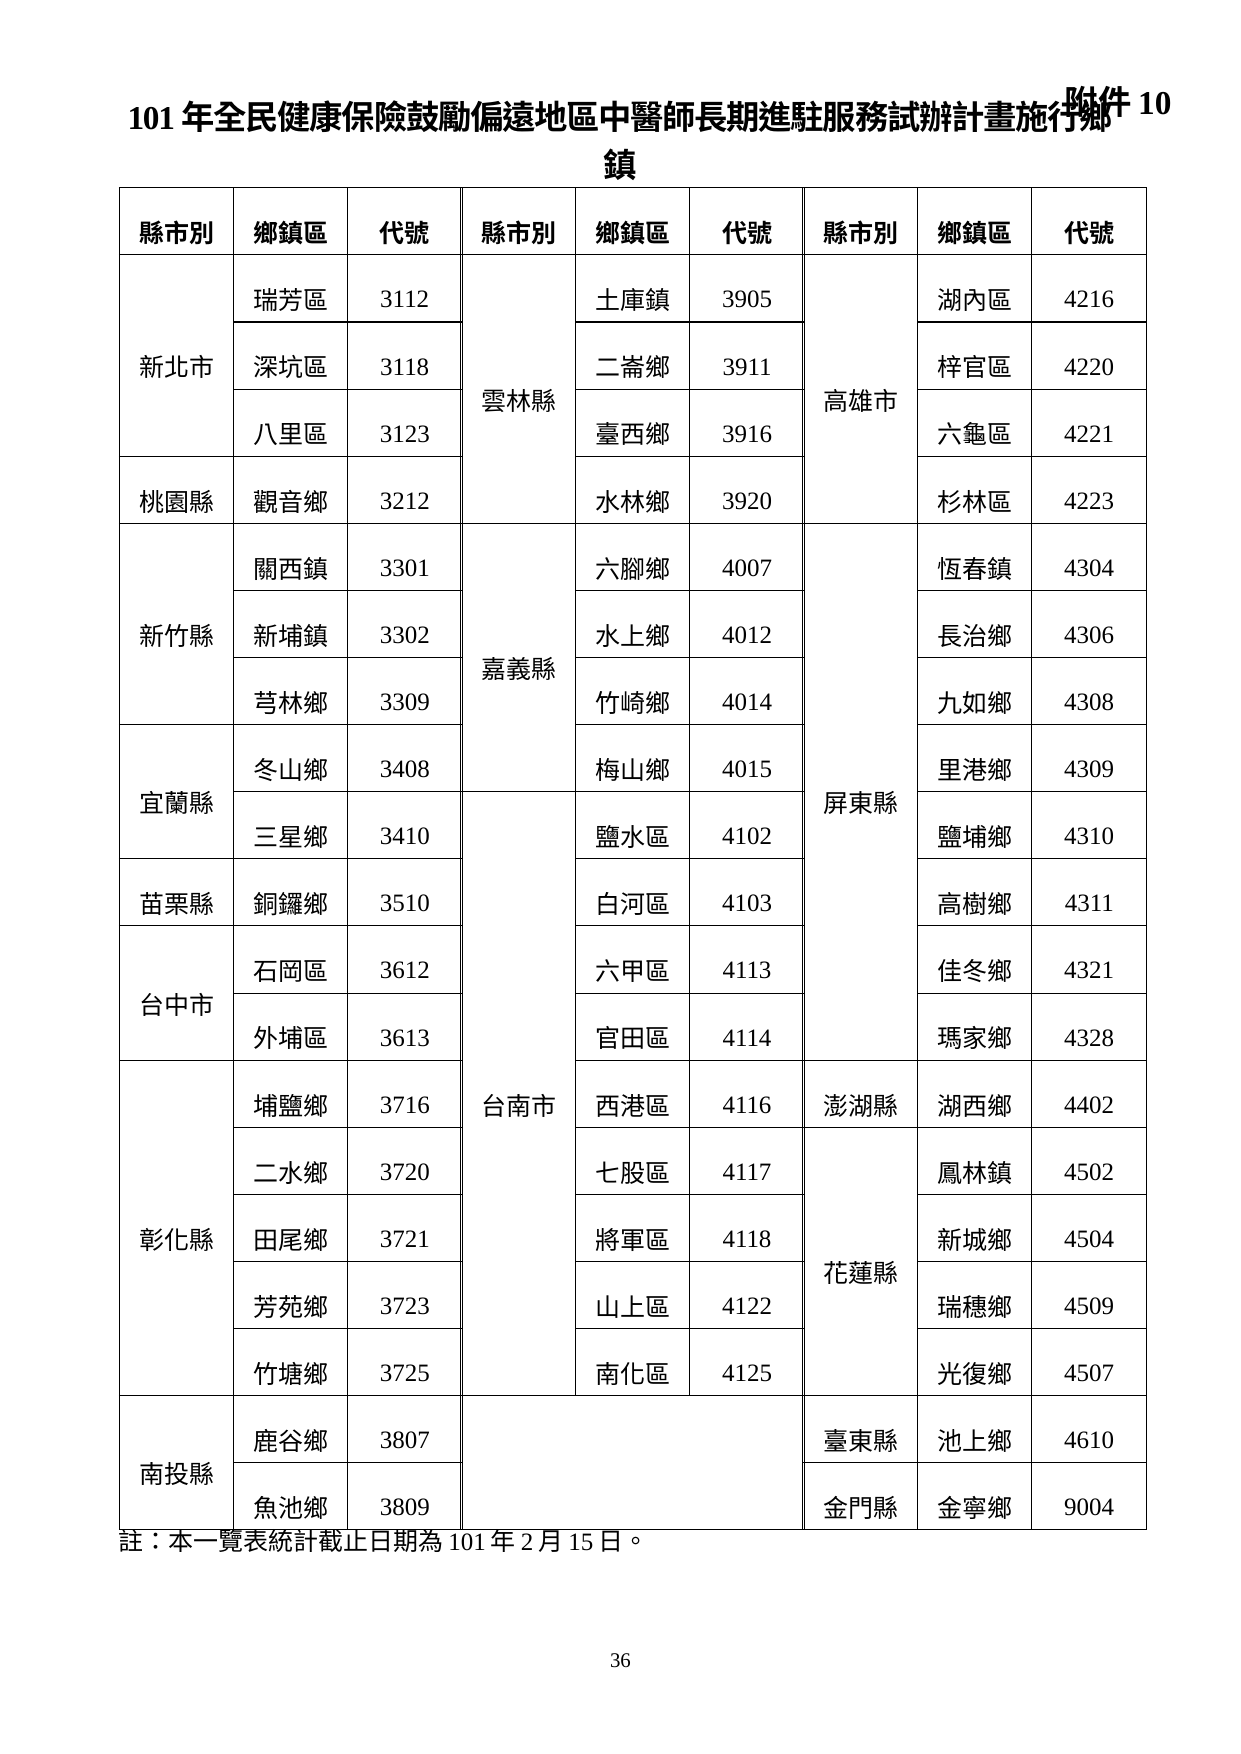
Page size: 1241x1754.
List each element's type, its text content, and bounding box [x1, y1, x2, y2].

table_cell 4311 [1032, 859, 1146, 925]
table_cell 深坑區 [234, 323, 347, 388]
table_cell 3408 [348, 725, 460, 791]
table_header 代號 [1032, 188, 1146, 254]
table_cell 田尾鄉 [234, 1195, 347, 1261]
text 註：本一覽表統計截止日期為101年2月15日。 [118, 1530, 1122, 1555]
table_cell 池上鄉 [918, 1396, 1031, 1462]
table_cell 南化區 [576, 1329, 689, 1395]
table_header 鄉鎮區 [234, 188, 347, 254]
table_cell 二水鄉 [234, 1128, 347, 1194]
table_cell 4118 [690, 1195, 802, 1261]
table_cell 竹塘鄉 [234, 1329, 347, 1395]
table_cell 4122 [690, 1262, 802, 1328]
table_cell 4321 [1032, 926, 1146, 992]
table_cell 3920 [690, 457, 802, 523]
table_cell [463, 1396, 802, 1529]
table_cell 4117 [690, 1128, 802, 1194]
table_cell 3916 [690, 390, 802, 456]
table_cell 里港鄉 [918, 725, 1031, 791]
table_cell 3302 [348, 591, 460, 657]
table_cell 3612 [348, 926, 460, 992]
table_cell 將軍區 [576, 1195, 689, 1261]
table_cell 新城鄉 [918, 1195, 1031, 1261]
table_cell 金寧鄉 [918, 1463, 1031, 1529]
table_cell 3723 [348, 1262, 460, 1328]
table_cell 六甲區 [576, 926, 689, 992]
table_cell 4328 [1032, 994, 1146, 1059]
table_cell 3118 [348, 323, 460, 388]
table_cell 鹿谷鄉 [234, 1396, 347, 1462]
table_cell 梅山鄉 [576, 725, 689, 791]
table_cell 3809 [348, 1463, 460, 1529]
table_cell 4304 [1032, 524, 1146, 590]
table_cell 瑪家鄉 [918, 994, 1031, 1059]
table_cell 芳苑鄉 [234, 1262, 347, 1328]
table_cell 白河區 [576, 859, 689, 925]
table_cell 3510 [348, 859, 460, 925]
table_cell 3720 [348, 1128, 460, 1194]
table_header 代號 [348, 188, 460, 254]
table_cell 關西鎮 [234, 524, 347, 590]
table_cell 宜蘭縣 [120, 725, 233, 858]
table_cell 二崙鄉 [576, 323, 689, 388]
table_cell 3725 [348, 1329, 460, 1395]
table_cell 3905 [690, 255, 802, 321]
table_cell 3410 [348, 792, 460, 858]
table_header 縣市別 [463, 188, 575, 254]
table_cell 4504 [1032, 1195, 1146, 1261]
table_header 縣市別 [1050, 69, 1209, 140]
table_cell 3716 [348, 1061, 460, 1127]
table_cell 花蓮縣 [805, 1128, 917, 1395]
table_cell 新北市 [120, 255, 233, 456]
table_cell 4502 [1032, 1128, 1146, 1194]
table_cell 4509 [1032, 1262, 1146, 1328]
table_cell 山上區 [576, 1262, 689, 1328]
table_cell 魚池鄉 [234, 1463, 347, 1529]
table_cell 新埔鎮 [234, 591, 347, 657]
table_cell 七股區 [576, 1128, 689, 1194]
table_header 鄉鎮區 [576, 188, 689, 254]
table_cell 台南市 [463, 792, 575, 1395]
table_header 代號 [690, 188, 802, 254]
table_cell 9004 [1032, 1463, 1146, 1529]
table_cell 恆春鎮 [918, 524, 1031, 590]
table_cell 西港區 [576, 1061, 689, 1127]
table_cell 苗栗縣 [120, 859, 233, 925]
table_cell 4306 [1032, 591, 1146, 657]
table_cell 九如鄉 [918, 658, 1031, 724]
table_cell 鹽水區 [576, 792, 689, 858]
table_cell 4125 [690, 1329, 802, 1395]
table_cell 3807 [348, 1396, 460, 1462]
table_cell 3123 [348, 390, 460, 456]
table_cell 4308 [1032, 658, 1146, 724]
table_cell 高樹鄉 [918, 859, 1031, 925]
table_cell 水上鄉 [576, 591, 689, 657]
table_cell 4220 [1032, 323, 1146, 388]
table_cell 長治鄉 [918, 591, 1031, 657]
table_cell 4221 [1032, 390, 1146, 456]
table_cell 4103 [690, 859, 802, 925]
table_cell 3613 [348, 994, 460, 1059]
table_cell 臺西鄉 [576, 390, 689, 456]
table_cell 4310 [1032, 792, 1146, 858]
table_cell 4015 [690, 725, 802, 791]
table_cell 3721 [348, 1195, 460, 1261]
table_cell 3911 [690, 323, 802, 388]
table_cell 鳳林鎮 [918, 1128, 1031, 1194]
table_cell 觀音鄉 [234, 457, 347, 523]
table_cell 佳冬鄉 [918, 926, 1031, 992]
table_cell 芎林鄉 [234, 658, 347, 724]
table_cell 臺東縣 [805, 1396, 917, 1462]
table_cell 4014 [690, 658, 802, 724]
table_cell 4507 [1032, 1329, 1146, 1395]
table_cell 石岡區 [234, 926, 347, 992]
table_cell 澎湖縣 [805, 1061, 917, 1127]
table_cell 4216 [1032, 255, 1146, 321]
table_cell 光復鄉 [918, 1329, 1031, 1395]
table_cell 六腳鄉 [576, 524, 689, 590]
table_cell 湖西鄉 [918, 1061, 1031, 1127]
table_cell 南投縣 [120, 1396, 233, 1529]
table_cell 雲林縣 [463, 255, 575, 523]
table_cell 3309 [348, 658, 460, 724]
table_cell 3212 [348, 457, 460, 523]
table_cell 4114 [690, 994, 802, 1059]
table_cell 竹崎鄉 [576, 658, 689, 724]
table_cell 鹽埔鄉 [918, 792, 1031, 858]
table_cell 4113 [690, 926, 802, 992]
table_cell 瑞穗鄉 [918, 1262, 1031, 1328]
table_cell 八里區 [234, 390, 347, 456]
table_cell 六龜區 [918, 390, 1031, 456]
table_cell 外埔區 [234, 994, 347, 1059]
table_cell 4309 [1032, 725, 1146, 791]
table_cell 4102 [690, 792, 802, 858]
table_cell 杉林區 [918, 457, 1031, 523]
table_cell 3301 [348, 524, 460, 590]
table_header 鄉鎮區 [918, 188, 1031, 254]
table_cell 桃園縣 [120, 457, 233, 523]
table_cell 埔鹽鄉 [234, 1061, 347, 1127]
table_cell 冬山鄉 [234, 725, 347, 791]
table_cell 彰化縣 [120, 1061, 233, 1395]
table_cell 水林鄉 [576, 457, 689, 523]
table_cell 湖內區 [918, 255, 1031, 321]
table_header 縣市別 [120, 188, 233, 254]
table_cell 銅鑼鄉 [234, 859, 347, 925]
table_cell 金門縣 [805, 1463, 917, 1529]
table_cell 4116 [690, 1061, 802, 1127]
table_cell 4402 [1032, 1061, 1146, 1127]
table_cell 3112 [348, 255, 460, 321]
table_cell 土庫鎮 [576, 255, 689, 321]
table_cell 梓官區 [918, 323, 1031, 388]
table_cell 4223 [1032, 457, 1146, 523]
table_cell 台中市 [120, 926, 233, 1059]
table_cell 高雄市 [805, 255, 917, 523]
table_cell 4012 [690, 591, 802, 657]
table_cell 4610 [1032, 1396, 1146, 1462]
table_cell 官田區 [576, 994, 689, 1059]
text 101年全民健康保險鼓勵偏遠地區中醫師長期進駐服務試辦計畫施行鄉鎮 [118, 91, 1122, 187]
table_header 縣市別 [805, 188, 917, 254]
table_cell 三星鄉 [234, 792, 347, 858]
table_cell 4007 [690, 524, 802, 590]
table_cell 嘉義縣 [463, 524, 575, 791]
table_cell 屏東縣 [805, 524, 917, 1059]
table_cell 瑞芳區 [234, 255, 347, 321]
table_cell 新竹縣 [120, 524, 233, 724]
